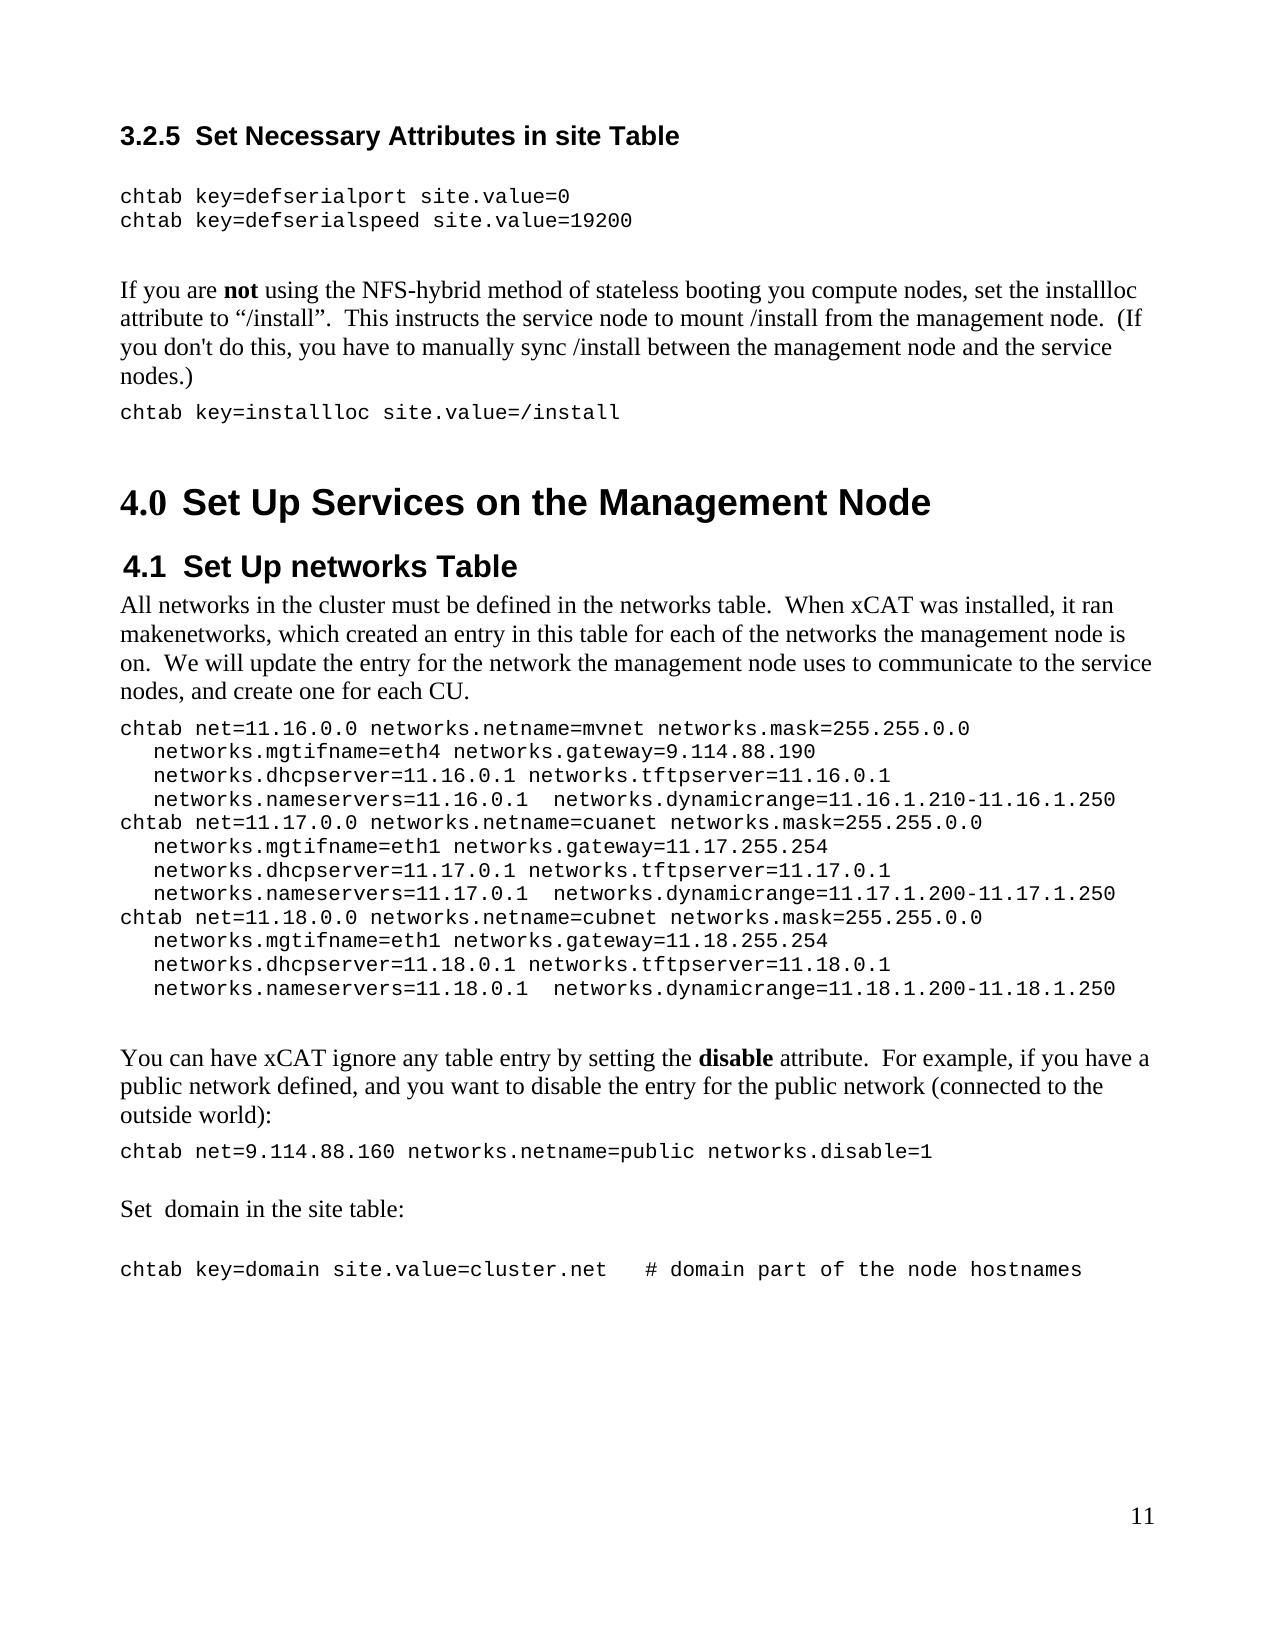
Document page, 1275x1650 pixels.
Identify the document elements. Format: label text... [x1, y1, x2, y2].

text chtab net=11.16.0.0 networks.netname=mvnet networks.mask=255.255.0.0 networks.mgtifname=eth4 networks.gateway=9.114.88.190 networks.dhcpserver=11.16.0.1 networks.tftpserver=11.16.0.1 networks.nameservers=11.16.0.1 networks.dynamicrange=11.16.1.210-11.16.1.250 [120, 718, 1155, 812]
subtitle Set Necessary Attributes in site Table [120, 120, 1155, 151]
text Set domain in the site table: [120, 1194, 1155, 1223]
subtitle Set Up networks Table [123, 548, 1155, 584]
text chtab key=defserialspeed site.value=19200 [120, 210, 1155, 233]
text You can have xCAT ignore any table entry by setting the disable attribute. For example, if you have a public network defined, and you want to disable the entry for the public network (connected to the outside world): [120, 1043, 1155, 1129]
text chtab key=installloc site.value=/install [120, 402, 1155, 426]
text chtab net=11.18.0.0 networks.netname=cubnet networks.mask=255.255.0.0 networks.mgtifname=eth1 networks.gateway=11.18.255.254 networks.dhcpserver=11.18.0.1 networks.tftpserver=11.18.0.1 networks.nameservers=11.18.0.1 networks.dynamicrange=11.18.1.200-11.18.1.250 [120, 907, 1155, 1001]
subtitle Set Up Services on the Management Node [120, 480, 1155, 523]
text If you are not using the NFS-hybrid method of stateless booting you compute nodes, set the installloc attribute to “/install”. This instructs the service node to mount /install from the management node. (If you don't do this, you have to manually sync /install between the management node and the service nodes.) [120, 275, 1155, 390]
text chtab net=11.17.0.0 networks.netname=cuanet networks.mask=255.255.0.0 networks.mgtifname=eth1 networks.gateway=11.17.255.254 networks.dhcpserver=11.17.0.1 networks.tftpserver=11.17.0.1 networks.nameservers=11.17.0.1 networks.dynamicrange=11.17.1.200-11.17.1.250 [120, 812, 1155, 907]
text chtab key=domain site.value=cluster.net # domain part of the node hostnames [120, 1259, 1155, 1282]
text chtab key=defserialport site.value=0 [120, 186, 1155, 210]
text chtab net=9.114.88.160 networks.netname=public networks.disable=1 [120, 1141, 1155, 1165]
text All networks in the cluster must be defined in the networks table. When xCAT was installed, it ran makenetworks, which created an entry in this table for each of the networks the management node is on. We will update the entry for the network the management node uses to communicate to the service nodes, and create one for each CU. [120, 590, 1155, 705]
